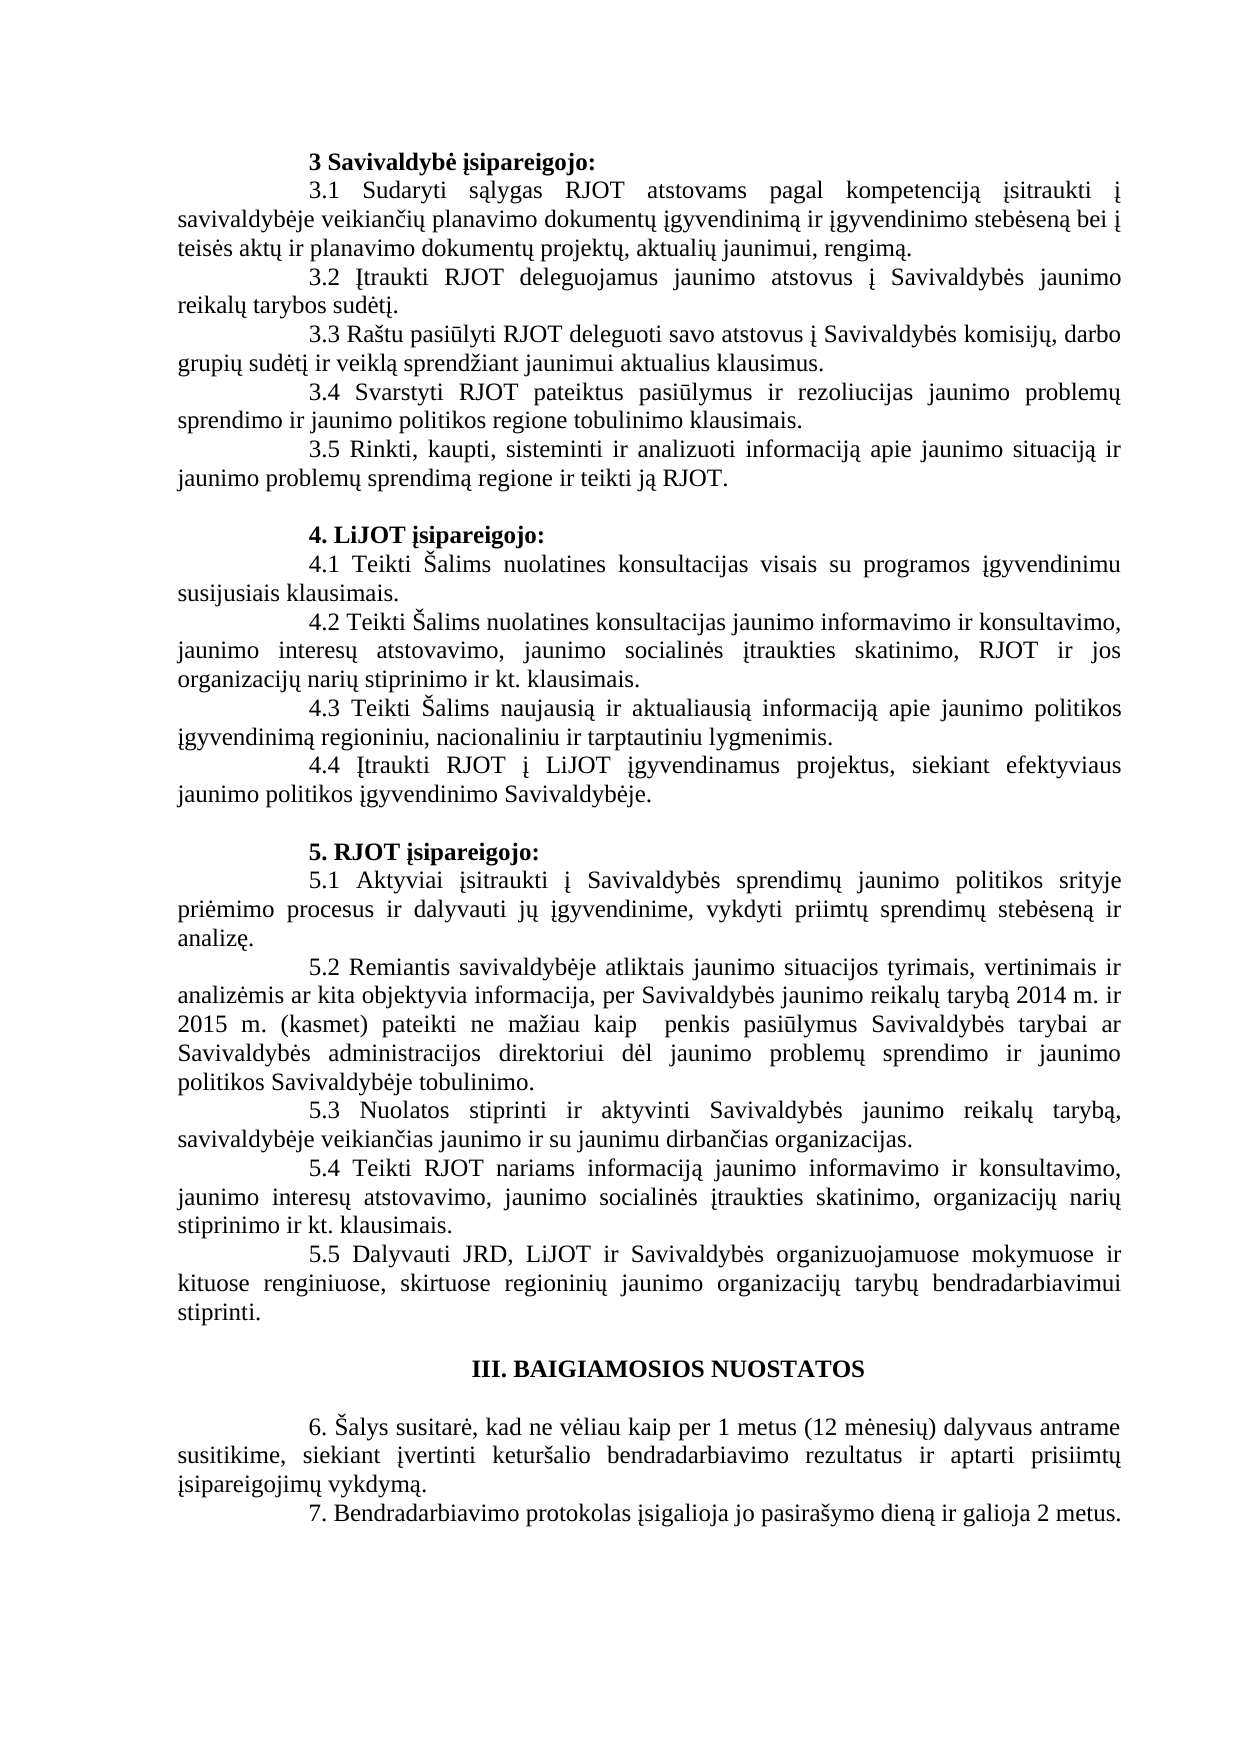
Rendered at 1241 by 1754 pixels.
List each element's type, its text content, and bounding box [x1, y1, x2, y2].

text 5. RJOT įsipareigojo: [177, 837, 1122, 866]
text 4. LiJOT įsipareigojo: [177, 521, 1122, 549]
text 5.5 Dalyvauti JRD, LiJOT ir Savivaldybės organizuojamuose mokymuose ir kituose renginiuose, skirtuose regioninių jaunimo organizacijų tarybų bendradarbiavimui stiprinti. [177, 1239, 1122, 1326]
text 5.2 Remiantis savivaldybėje atliktais jaunimo situacijos tyrimais, vertinimais ir analizėmis ar kita objektyvia informacija, per Savivaldybės jaunimo reikalų tarybą 2014 m. ir 2015 m. (kasmet) pateikti ne mažiau kaip penkis pasiūlymus Savivaldybės tarybai ar Savivaldybės administracijos direktoriui dėl jaunimo problemų sprendimo ir jaunimo politikos Savivaldybėje tobulinimo. [177, 952, 1122, 1096]
text 5.3 Nuolatos stiprinti ir aktyvinti Savivaldybės jaunimo reikalų tarybą, savivaldybėje veikiančias jaunimo ir su jaunimu dirbančias organizacijas. [177, 1096, 1122, 1153]
text III. BAIGIAMOSIOS NUOSTATOS [215, 1354, 1122, 1383]
text 4.1 Teikti Šalims nuolatines konsultacijas visais su programos įgyvendinimu susijusiais klausimais. [177, 549, 1122, 607]
text 6. Šalys susitarė, kad ne vėliau kaip per 1 metus (12 mėnesių) dalyvaus antrame susitikime, siekiant įvertinti keturšalio bendradarbiavimo rezultatus ir aptarti prisiimtų įsipareigojimų vykdymą. [177, 1412, 1122, 1498]
text 4.4 Įtraukti RJOT į LiJOT įgyvendinamus projektus, siekiant efektyviaus jaunimo politikos įgyvendinimo Savivaldybėje. [177, 751, 1122, 808]
text 3.3 Raštu pasiūlyti RJOT deleguoti savo atstovus į Savivaldybės komisijų, darbo grupių sudėtį ir veiklą sprendžiant jaunimui aktualius klausimus. [177, 319, 1122, 377]
text 3.5 Rinkti, kaupti, sisteminti ir analizuoti informaciją apie jaunimo situaciją ir jaunimo problemų sprendimą regione ir teikti ją RJOT. [177, 434, 1122, 492]
text 3.2 Įtraukti RJOT deleguojamus jaunimo atstovus į Savivaldybės jaunimo reikalų tarybos sudėtį. [177, 262, 1122, 319]
text 4.3 Teikti Šalims naujausią ir aktualiausią informaciją apie jaunimo politikos įgyvendinimą regioniniu, nacionaliniu ir tarptautiniu lygmenimis. [177, 693, 1122, 751]
text 5.1 Aktyviai įsitraukti į Savivaldybės sprendimų jaunimo politikos srityje priėmimo procesus ir dalyvauti jų įgyvendinime, vykdyti priimtų sprendimų stebėseną ir analizę. [177, 866, 1122, 952]
text 3.4 Svarstyti RJOT pateiktus pasiūlymus ir rezoliucijas jaunimo problemų sprendimo ir jaunimo politikos regione tobulinimo klausimais. [177, 377, 1122, 434]
text 3.1 Sudaryti sąlygas RJOT atstovams pagal kompetenciją įsitraukti į savivaldybėje veikiančių planavimo dokumentų įgyvendinimą ir įgyvendinimo stebėseną bei į teisės aktų ir planavimo dokumentų projektų, aktualių jaunimui, rengimą. [177, 176, 1122, 262]
text 7. Bendradarbiavimo protokolas įsigalioja jo pasirašymo dieną ir galioja 2 metus. [177, 1498, 1122, 1527]
text 3 Savivaldybė įsipareigojo: [177, 147, 1122, 176]
text 5.4 Teikti RJOT nariams informaciją jaunimo informavimo ir konsultavimo, jaunimo interesų atstovavimo, jaunimo socialinės įtraukties skatinimo, organizacijų narių stiprinimo ir kt. klausimais. [177, 1153, 1122, 1239]
text 4.2 Teikti Šalims nuolatines konsultacijas jaunimo informavimo ir konsultavimo, jaunimo interesų atstovavimo, jaunimo socialinės įtraukties skatinimo, RJOT ir jos organizacijų narių stiprinimo ir kt. klausimais. [177, 607, 1122, 693]
